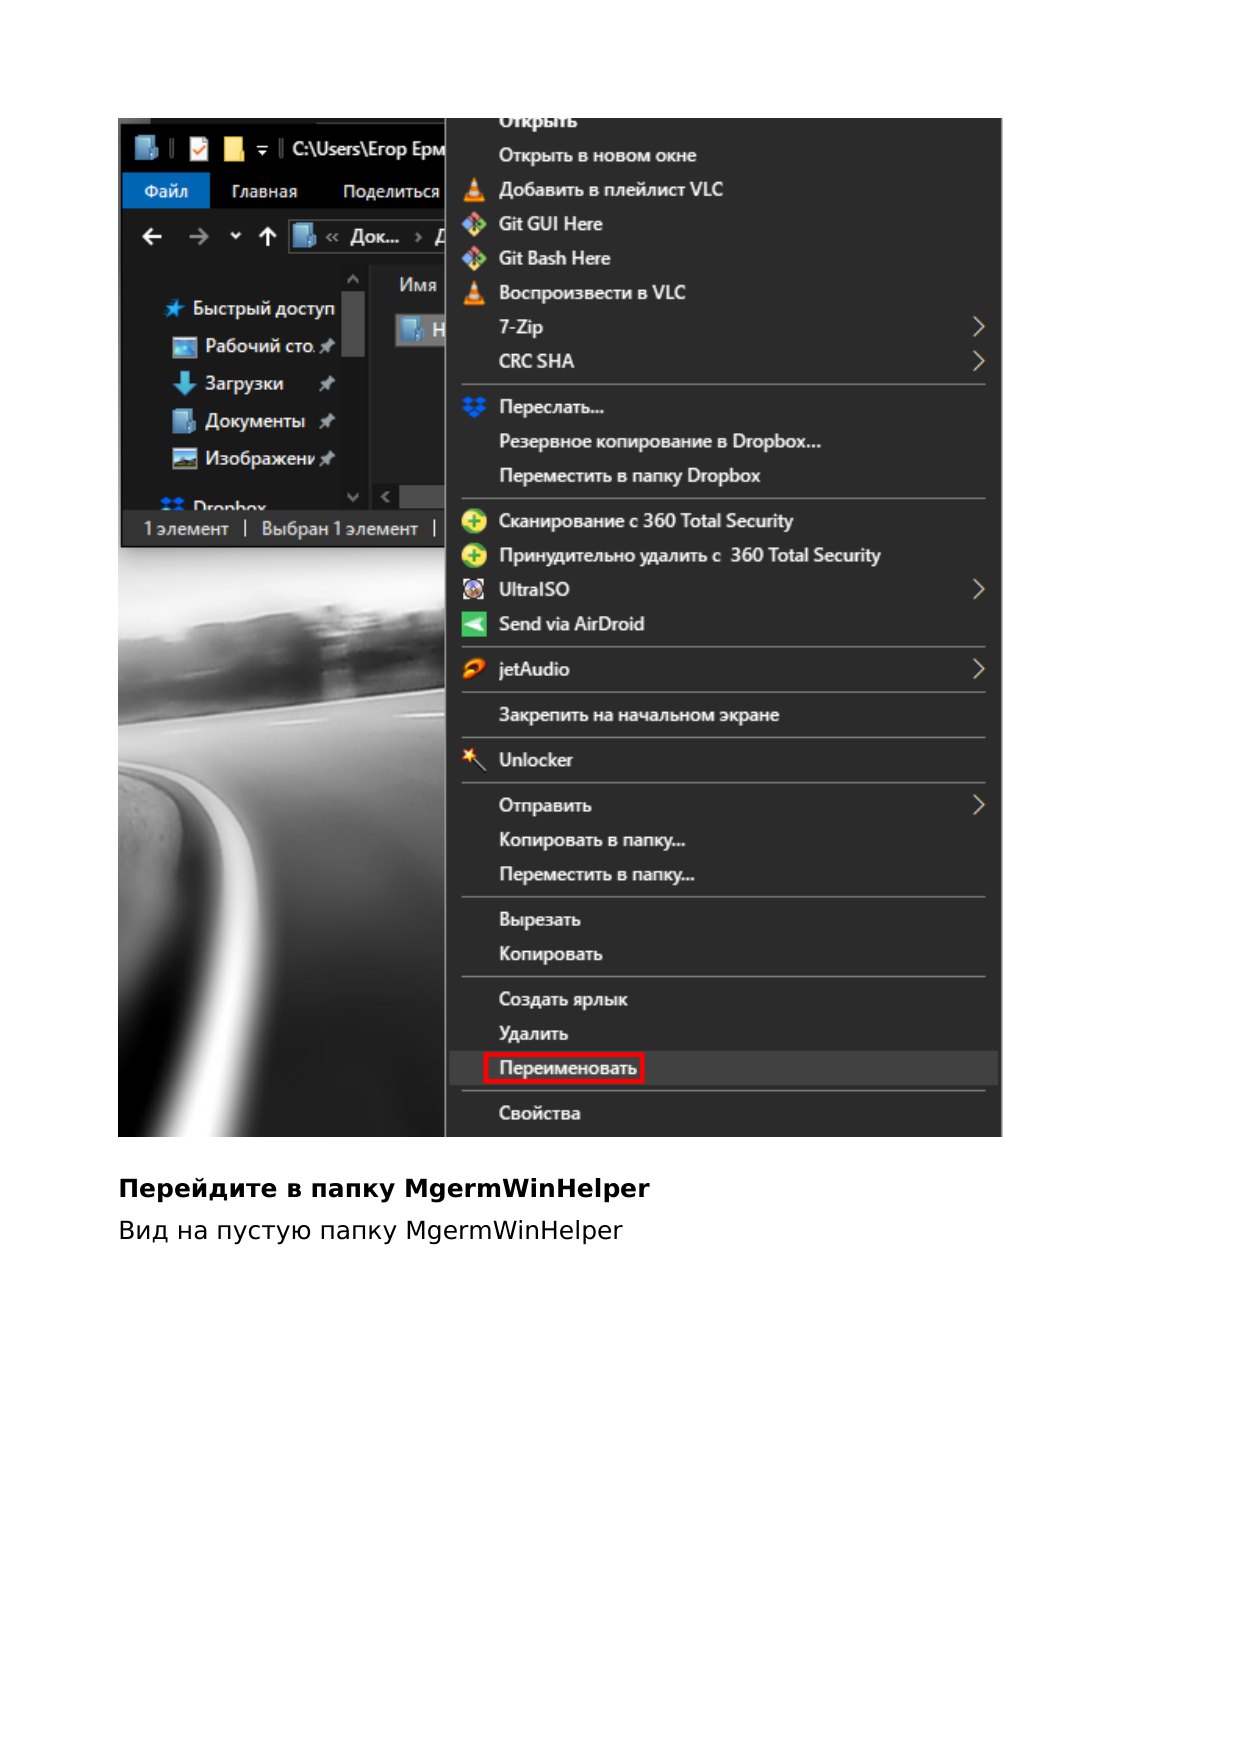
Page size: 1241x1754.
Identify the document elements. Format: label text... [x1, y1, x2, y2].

text Вид на пустую папку MgermWinHelper [118, 1216, 1122, 1245]
picture [118, 118, 1003, 1137]
subtitle Перейдите в папку MgermWinHelper [118, 1174, 1122, 1203]
